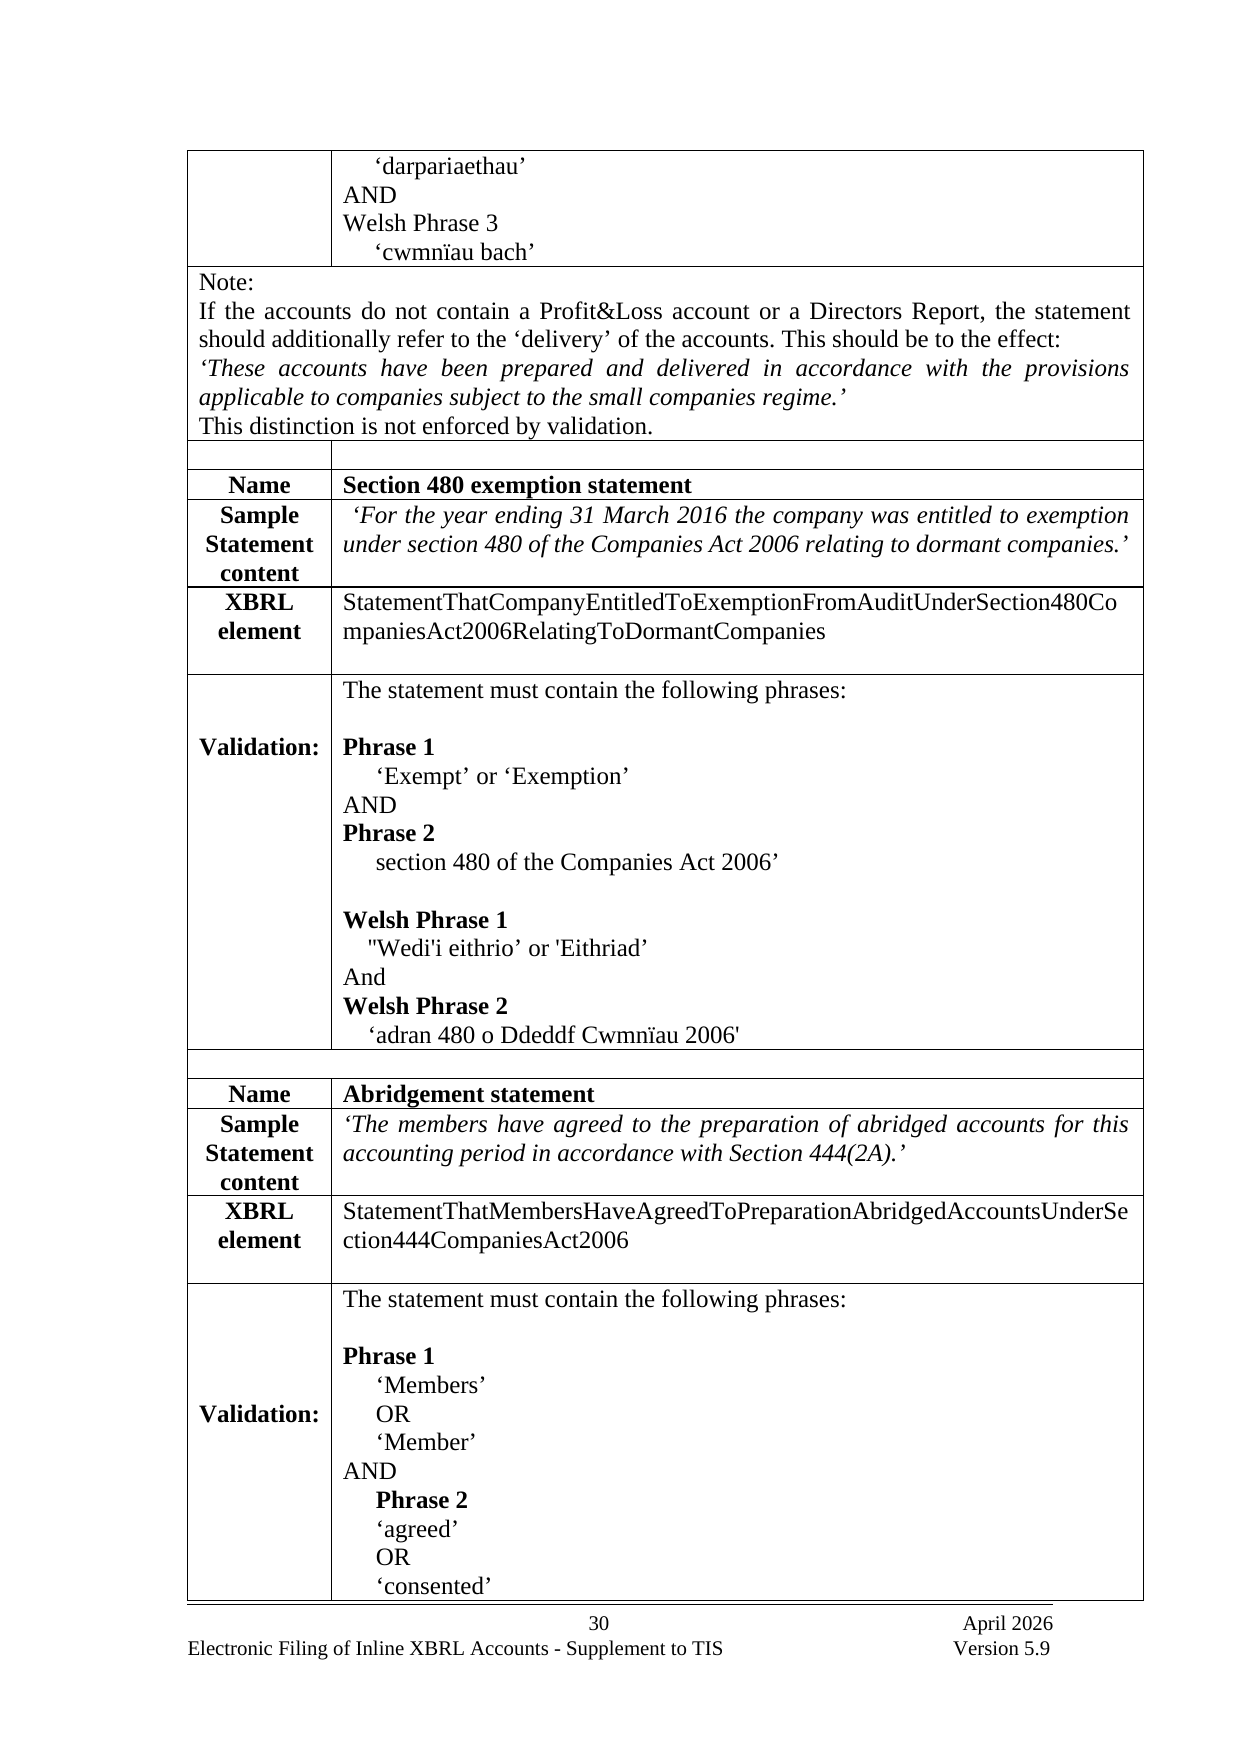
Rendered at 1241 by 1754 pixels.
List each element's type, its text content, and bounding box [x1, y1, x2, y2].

table_cell XBRL element [188, 588, 331, 674]
table_cell ‘For the year ending 31 March 2016 the company was entitled to exemption under section 480 of the Companies Act 2006 relating to dormant companies.’ [332, 500, 1143, 586]
table_cell [188, 441, 331, 469]
table_cell XBRL element [188, 1196, 331, 1283]
table_cell Name [188, 1079, 331, 1108]
table_cell [332, 441, 1143, 469]
table_cell Note: If the accounts do not contain a Profit&Loss account or a Directors Report, the statement should additionally refer to the ‘delivery’ of the accounts. This should be to the effect: ‘These accounts have been prepared and delivered in accordance with the provisions applicable to companies subject to the small companies regime.’ This distinction is not enforced by validation. [188, 267, 1143, 439]
table_cell The statement must contain the following phrases: Phrase 1 ‘Members’ OR ‘Member’ AND Phrase 2 ‘agreed’ OR ‘consented’ [332, 1284, 1143, 1600]
table_cell ‘darpariaethau’ AND Welsh Phrase 3 ‘cwmnïau bach’ [332, 151, 1143, 266]
table_cell Abridgement statement [332, 1079, 1143, 1108]
table_cell Validation: [188, 675, 331, 1048]
table_cell ‘The members have agreed to the preparation of abridged accounts for this accounting period in accordance with Section 444(2A).’ [332, 1109, 1143, 1195]
table_cell Sample Statement content [188, 500, 331, 586]
table_cell Section 480 exemption statement [332, 470, 1143, 499]
table_cell [188, 151, 331, 266]
table_cell StatementThatMembersHaveAgreedToPreparationAbridgedAccountsUnderSection444CompaniesAct2006 [332, 1196, 1143, 1283]
table_cell [188, 1050, 1143, 1078]
table_cell Sample Statement content [188, 1109, 331, 1195]
table_cell The statement must contain the following phrases: Phrase 1 ‘Exempt’ or ‘Exemption’ AND Phrase 2 section 480 of the Companies Act 2006’ Welsh Phrase 1 ''Wedi'i eithrio’ or 'Eithriad’ And Welsh Phrase 2 ‘adran 480 o Ddeddf Cwmnïau 2006' [332, 675, 1143, 1048]
table_cell Validation: [188, 1284, 331, 1600]
table_cell Name [188, 470, 331, 499]
table_cell StatementThatCompanyEntitledToExemptionFromAuditUnderSection480CompaniesAct2006RelatingToDormantCompanies [332, 588, 1143, 674]
